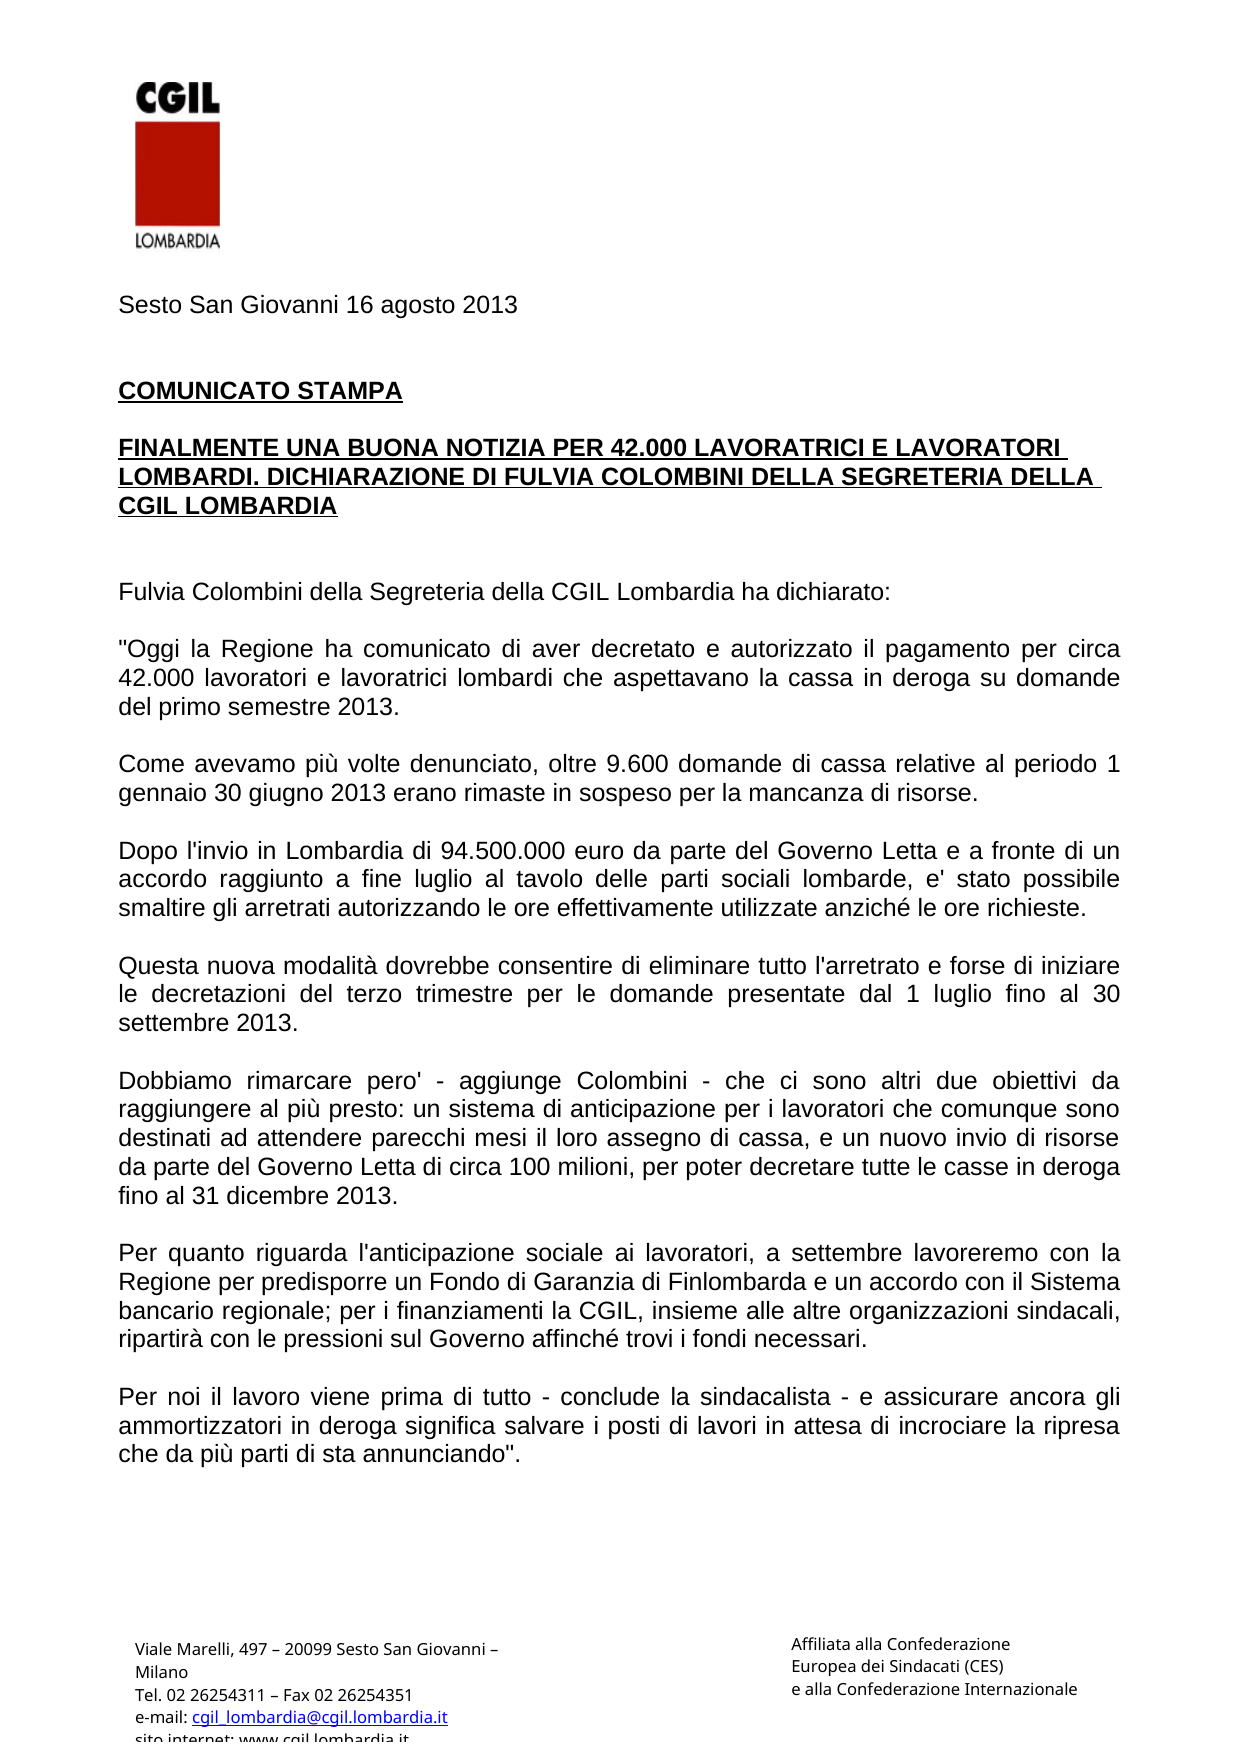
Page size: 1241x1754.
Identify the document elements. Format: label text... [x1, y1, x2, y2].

text Fulvia Colombini della Segreteria della CGIL Lombardia ha dichiarato: [118, 548, 1122, 606]
text Per noi il lavoro viene prima di tutto - conclude la sindacalista - e assicurare ancora gli ammortizzatori in deroga significa salvare i posti di lavori in attesa di incrociare la ripresa che da più parti di sta annunciando". [118, 1353, 1122, 1468]
text Dobbiamo rimarcare pero' - aggiunge Colombini - che ci sono altri due obiettivi da raggiungere al più presto: un sistema di anticipazione per i lavoratori che comunque sono destinati ad attendere parecchi mesi il loro assegno di cassa, e un nuovo invio di risorse da parte del Governo Letta di circa 100 milioni, per poter decretare tutte le casse in deroga fino al 31 dicembre 2013. [118, 1037, 1122, 1209]
text "Oggi la Regione ha comunicato di aver decretato e autorizzato il pagamento per circa 42.000 lavoratori e lavoratrici lombardi che aspettavano la cassa in deroga su domande del primo semestre 2013. [118, 606, 1122, 721]
text Come avevamo più volte denunciato, oltre 9.600 domande di cassa relative al periodo 1 gennaio 30 giugno 2013 erano rimaste in sospeso per la mancanza di risorse. [118, 721, 1122, 807]
text Sesto San Giovanni 16 agosto 2013 [118, 290, 1122, 319]
text Dopo l'invio in Lombardia di 94.500.000 euro da parte del Governo Letta e a fronte di un accordo raggiunto a fine luglio al tavolo delle parti sociali lombarde, e' stato possibile smaltire gli arretrati autorizzando le ore effettivamente utilizzate anziché le ore richieste. [118, 807, 1122, 922]
text Questa nuova modalità dovrebbe consentire di eliminare tutto l'arretrato e forse di iniziare le decretazioni del terzo trimestre per le domande presentate dal 1 luglio fino al 30 settembre 2013. [118, 922, 1122, 1037]
text Per quanto riguarda l'anticipazione sociale ai lavoratori, a settembre lavoreremo con la Regione per predisporre un Fondo di Garanzia di Finlombarda e un accordo con il Sistema bancario regionale; per i finanziamenti la CGIL, insieme alle altre organizzazioni sindacali, ripartirà con le pressioni sul Governo affinché trovi i fondi necessari. [118, 1209, 1122, 1353]
text FINALMENTE UNA BUONA NOTIZIA PER 42.000 LAVORATRICI E LAVORATORI LOMBARDI. DICHIARAZIONE DI FULVIA COLOMBINI DELLA SEGRETERIA DELLA CGIL LOMBARDIA [118, 433, 1122, 520]
picture [134, 82, 221, 253]
text COMUNICATO STAMPA [118, 376, 1122, 405]
